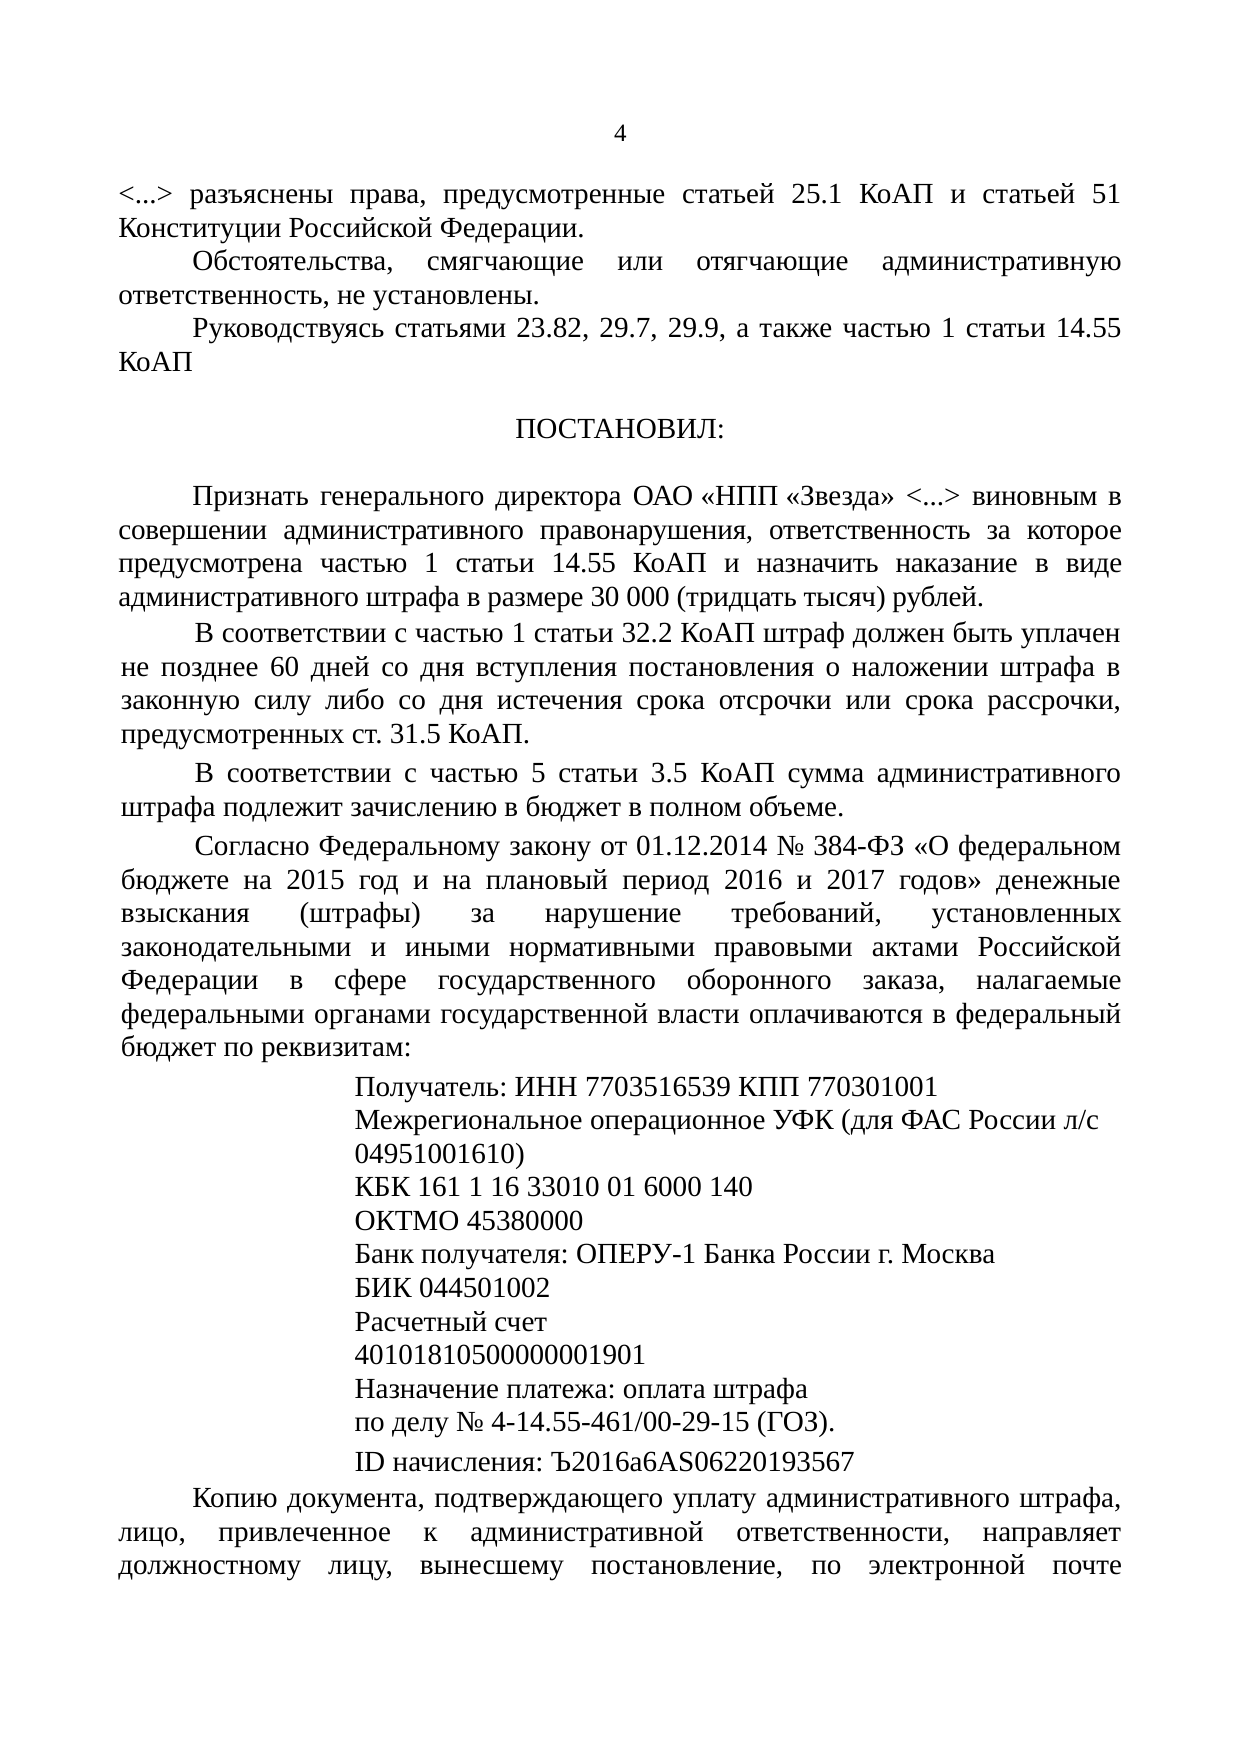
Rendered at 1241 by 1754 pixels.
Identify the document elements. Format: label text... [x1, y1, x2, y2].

text Обстоятельства, смягчающие или отягчающие административную ответственность, не установлены. [118, 243, 1122, 311]
text Копию документа, подтверждающего уплату административного штрафа, лицо, привлеченное к административной ответственности, направляет должностному лицу, вынесшему постановление, по электронной почте [118, 1480, 1122, 1581]
text ПОСТАНОВИЛ: [118, 411, 1122, 445]
text В соответствии с частью 1 статьи 32.2 КоАП штраф должен быть уплачен не позднее 60 дней со дня вступления постановления о наложении штрафа в законную силу либо со дня истечения срока отсрочки или срока рассрочки, предусмотренных ст. 31.5 КоАП. [121, 615, 1122, 749]
text Признать генерального директора ОАО «НПП «Звезда» <...> виновным в совершении административного правонарушения, ответственность за которое предусмотрена частью 1 статьи 14.55 КоАП и назначить наказание в виде административного штрафа в размере 30 000 (тридцать тысяч) рублей. [118, 478, 1122, 612]
text ID начисления: Ъ2016a6AS06220193567 [354, 1444, 1122, 1477]
text Согласно Федеральному закону от 01.12.2014 № 384-ФЗ «О федеральном бюджете на 2015 год и на плановый период 2016 и 2017 годов» денежные взыскания (штрафы) за нарушение требований, установленных законодательными и иными нормативными правовыми актами Российской Федерации в сфере государственного оборонного заказа, налагаемые федеральными органами государственной власти оплачиваются в федеральный бюджет по реквизитам: [121, 828, 1122, 1063]
text Получатель: ИНН 7703516539 КПП 770301001 Межрегиональное операционное УФК (для ФАС России л/с 04951001610) КБК 161 1 16 33010 01 6000 140 ОКТМО 45380000 Банк получателя: ОПЕРУ-1 Банка России г. Москва БИК 044501002 Расчетный счет 40101810500000001901 Назначение платежа: оплата штрафа по делу № 4-14.55-461/00-29-15 (ГОЗ). [354, 1069, 1122, 1438]
text <...> разъяснены права, предусмотренные статьей 25.1 КоАП и статьей 51 Конституции Российской Федерации. [118, 176, 1122, 243]
text В соответствии с частью 5 статьи 3.5 КоАП сумма административного штрафа подлежит зачислению в бюджет в полном объеме. [121, 755, 1122, 822]
text Руководствуясь статьями 23.82, 29.7, 29.9, а также частью 1 статьи 14.55 КоАП [118, 311, 1122, 378]
